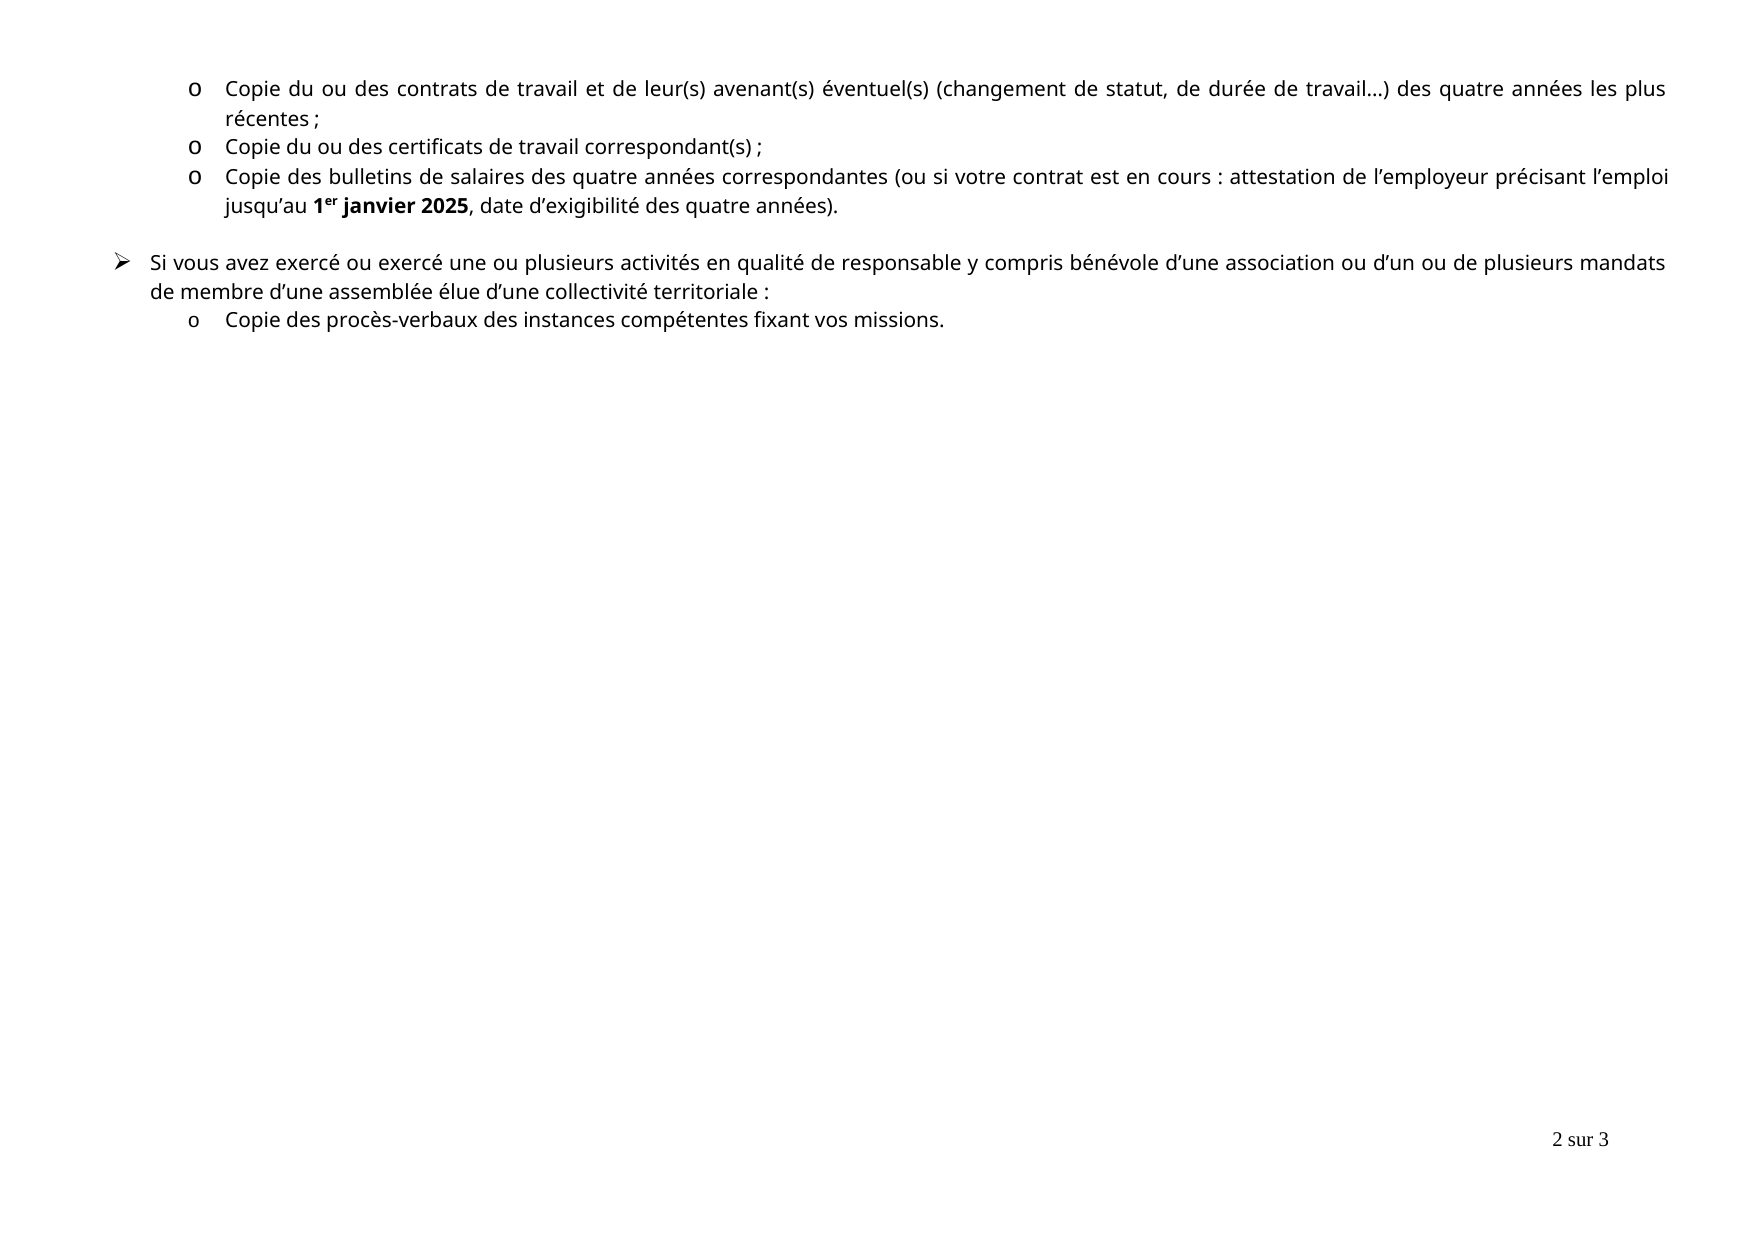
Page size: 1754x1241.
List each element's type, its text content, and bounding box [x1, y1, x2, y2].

list Copie du ou des certificats de travail correspondant(s) ; [187, 132, 1669, 162]
list Copie des bulletins de salaires des quatre années correspondantes (ou si votre contrat est en cours : attestation de l’employeur précisant l’emploi jusqu’au 1er janvier 2025, date d’exigibilité des quatre années). [187, 162, 1669, 220]
list Si vous avez exercé ou exercé une ou plusieurs activités en qualité de responsable y compris bénévole d’une association ou d’un ou de plusieurs mandats de membre d’une assemblée élue d’une collectivité territoriale : [112, 248, 1669, 305]
list Copie du ou des contrats de travail et de leur(s) avenant(s) éventuel(s) (changement de statut, de durée de travail…) des quatre années les plus récentes ; [187, 74, 1669, 132]
list Copie des procès-verbaux des instances compétentes fixant vos missions. [187, 305, 1669, 334]
